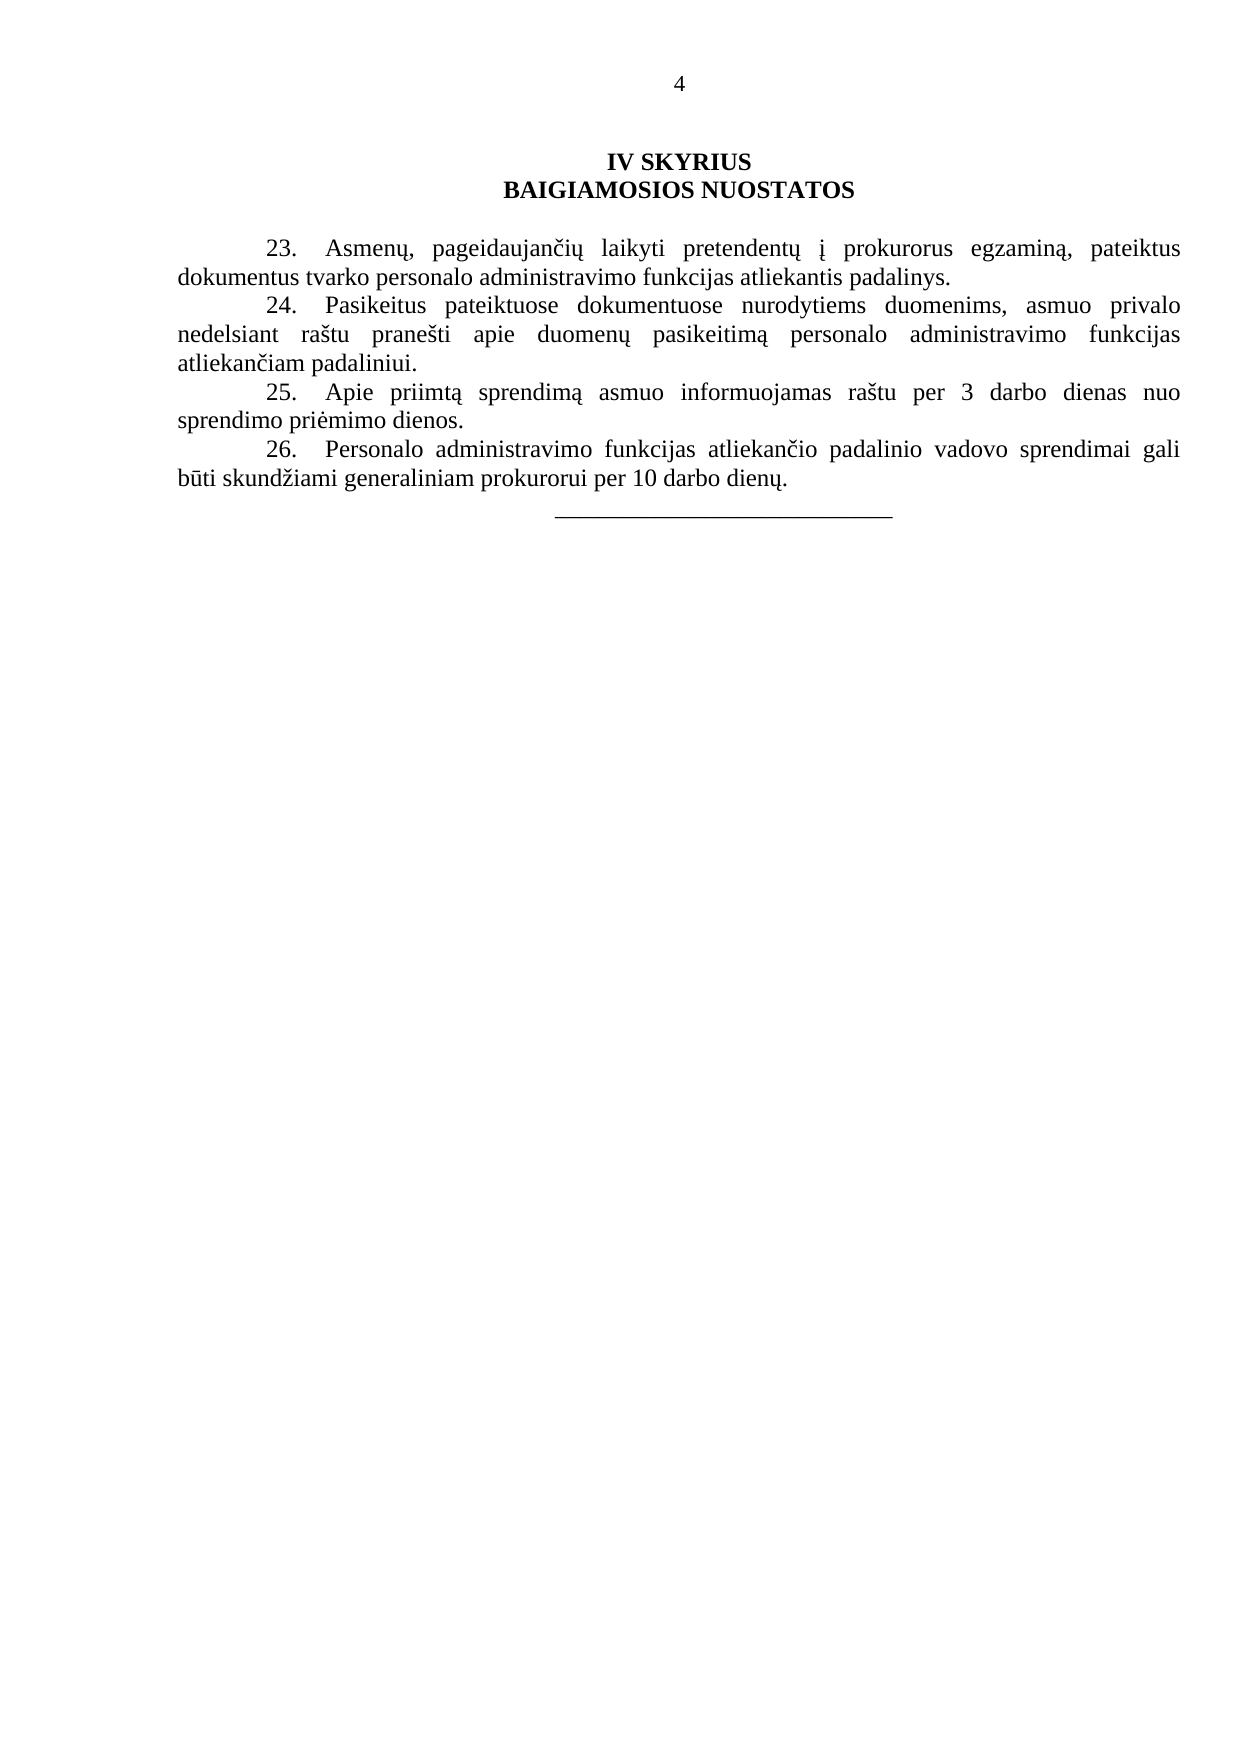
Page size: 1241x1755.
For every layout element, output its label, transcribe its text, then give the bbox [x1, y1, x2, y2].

text 23. Asmenų, pageidaujančių laikyti pretendentų į prokurorus egzaminą, pateiktus dokumentus tvarko personalo administravimo funkcijas atliekantis padalinys. [177, 233, 1181, 291]
text 25. Apie priimtą sprendimą asmuo informuojamas raštu per 3 darbo dienas nuo sprendimo priėmimo dienos. [177, 377, 1181, 434]
text BAIGIAMOSIOS NUOSTATOS [177, 176, 1181, 204]
text 24. Pasikeitus pateiktuose dokumentuose nurodytiems duomenims, asmuo privalo nedelsiant raštu pranešti apie duomenų pasikeitimą personalo administravimo funkcijas atliekančiam padaliniui. [177, 291, 1181, 377]
text IV SKYRIUS [177, 118, 1181, 176]
text ___________________________ [177, 492, 1181, 521]
text 26. Personalo administravimo funkcijas atliekančio padalinio vadovo sprendimai gali būti skundžiami generaliniam prokurorui per 10 darbo dienų. [177, 434, 1181, 492]
